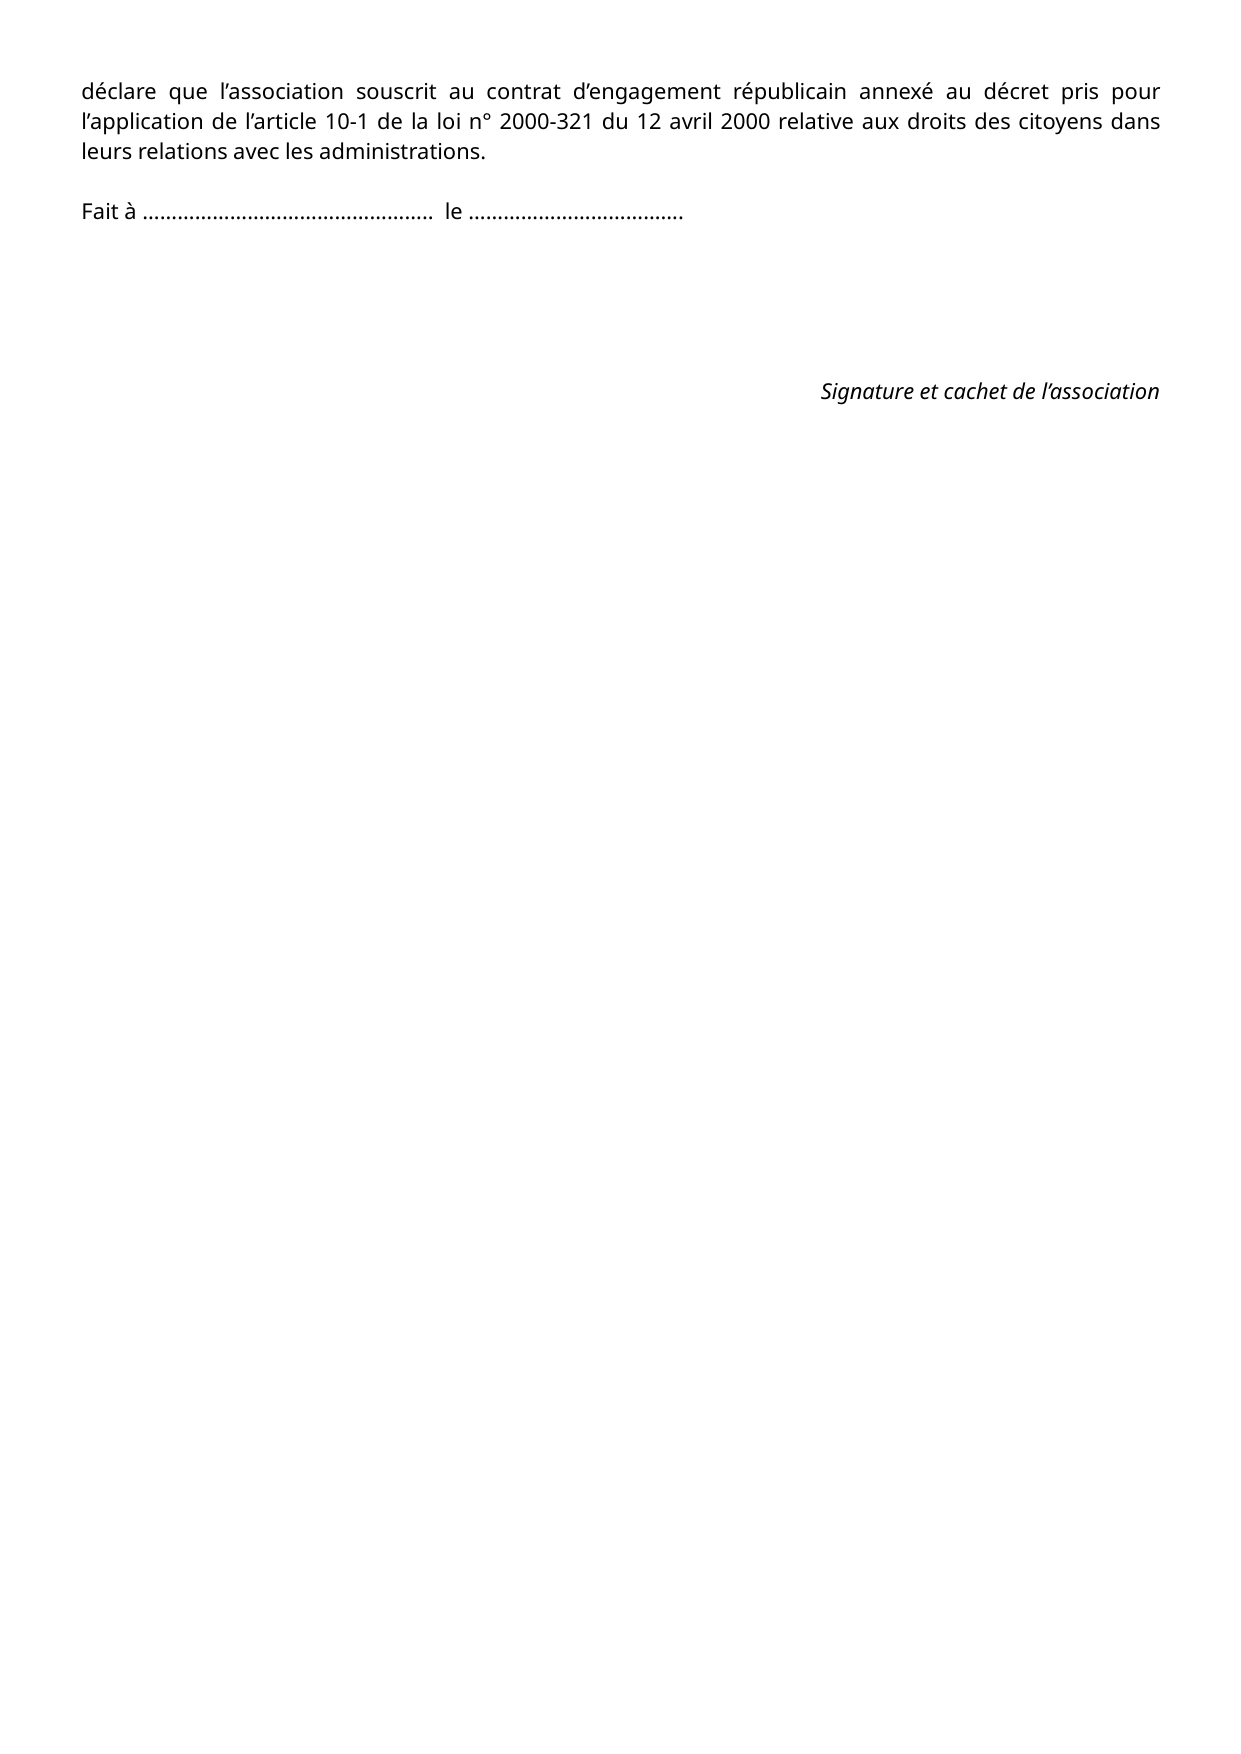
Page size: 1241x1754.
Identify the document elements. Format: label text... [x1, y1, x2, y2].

text Fait à ………………………………………….. le ………………………………. [81, 196, 1162, 226]
text Signature et cachet de l’association [81, 376, 1162, 406]
text déclare que l’association souscrit au contrat d’engagement républicain annexé au décret pris pour l’application de l’article 10-1 de la loi n° 2000-321 du 12 avril 2000 relative aux droits des citoyens dans leurs relations avec les administrations. [81, 76, 1162, 166]
